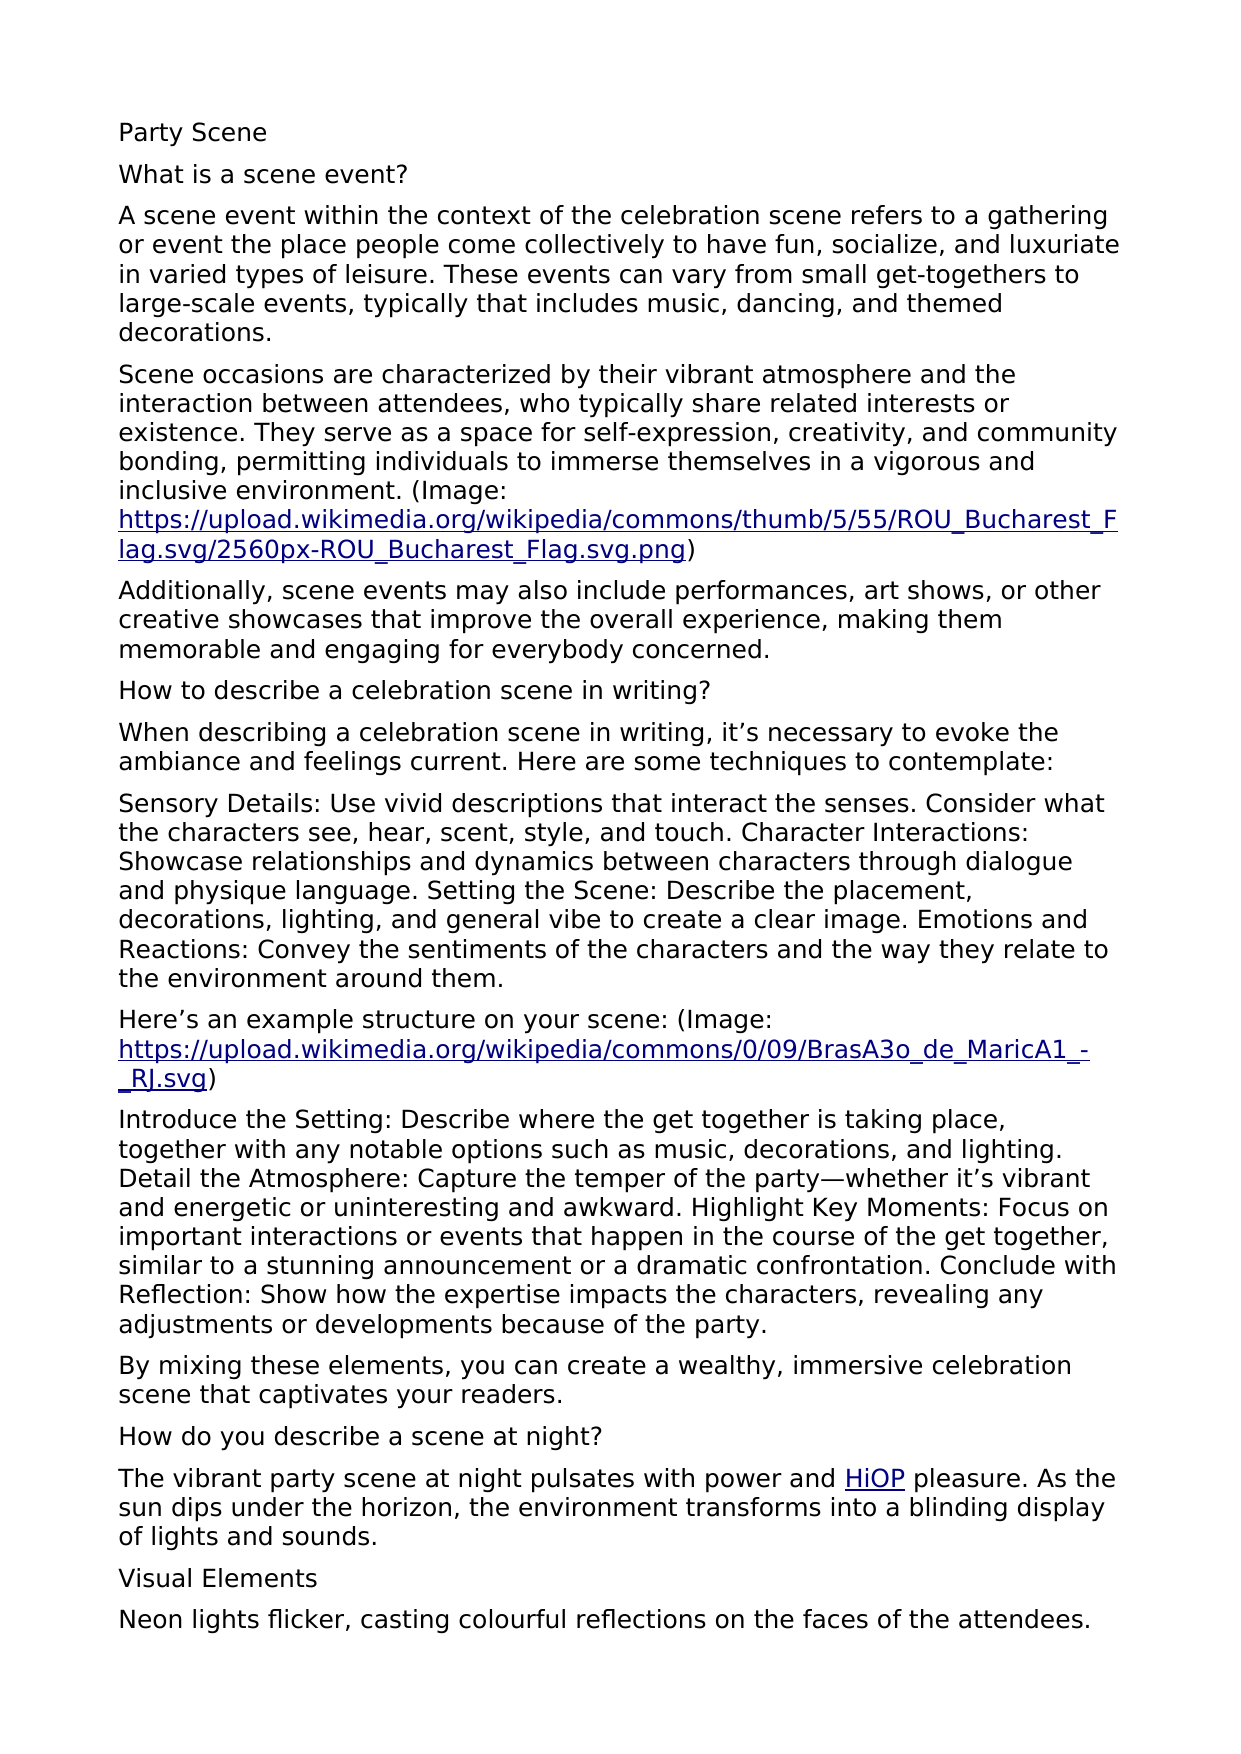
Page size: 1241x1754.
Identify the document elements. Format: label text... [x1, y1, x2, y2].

text What is a scene event? [118, 160, 1122, 189]
text Additionally, scene events may also include performances, art shows, or other creative showcases that improve the overall experience, making them memorable and engaging for everybody concerned. [118, 576, 1122, 664]
text By mixing these elements, you can create a wealthy, immersive celebration scene that captivates your readers. [118, 1351, 1122, 1410]
text Neon lights flicker, casting colourful reflections on the faces of the attendees. [118, 1606, 1122, 1635]
text How do you describe a scene at night? [118, 1422, 1122, 1451]
text Introduce the Setting: Describe where the get together is taking place, together with any notable options such as music, decorations, and lighting. Detail the Atmosphere: Capture the temper of the party—whether it’s vibrant and energetic or uninteresting and awkward. Highlight Key Moments: Focus on important interactions or events that happen in the course of the get together, similar to a stunning announcement or a dramatic confrontation. Conclude with Reflection: Show how the expertise impacts the characters, revealing any adjustments or developments because of the party. [118, 1106, 1122, 1339]
text When describing a celebration scene in writing, it’s necessary to evoke the ambiance and feelings current. Here are some techniques to contemplate: [118, 718, 1122, 776]
text Scene occasions are characterized by their vibrant atmosphere and the interaction between attendees, who typically share related interests or existence. They serve as a space for self-expression, creativity, and community bonding, permitting individuals to immerse themselves in a vigorous and inclusive environment. (Image: https://upload.wikimedia.org/wikipedia/commons/thumb/5/55/ROU_Bucharest_Flag.svg/2560px-ROU_Bucharest_Flag.svg.png) [118, 360, 1122, 564]
text Sensory Details: Use vivid descriptions that interact the senses. Consider what the characters see, hear, scent, style, and touch. Character Interactions: Showcase relationships and dynamics between characters through dialogue and physique language. Setting the Scene: Describe the placement, decorations, lighting, and general vibe to create a clear image. Emotions and Reactions: Convey the sentiments of the characters and the way they relate to the environment around them. [118, 789, 1122, 993]
text Here’s an example structure on your scene: (Image: https://upload.wikimedia.org/wikipedia/commons/0/09/BrasA3o_de_MaricA1_-_RJ.svg) [118, 1006, 1122, 1093]
text Party Scene [118, 118, 1122, 147]
text A scene event within the context of the celebration scene refers to a gathering or event the place people come collectively to have fun, socialize, and luxuriate in varied types of leisure. These events can vary from small get-togethers to large-scale events, typically that includes music, dancing, and themed decorations. [118, 201, 1122, 347]
text Visual Elements [118, 1564, 1122, 1593]
text How to describe a celebration scene in writing? [118, 676, 1122, 706]
text The vibrant party scene at night pulsates with power and HiOP pleasure. As the sun dips under the horizon, the environment transforms into a blinding display of lights and sounds. [118, 1464, 1122, 1551]
